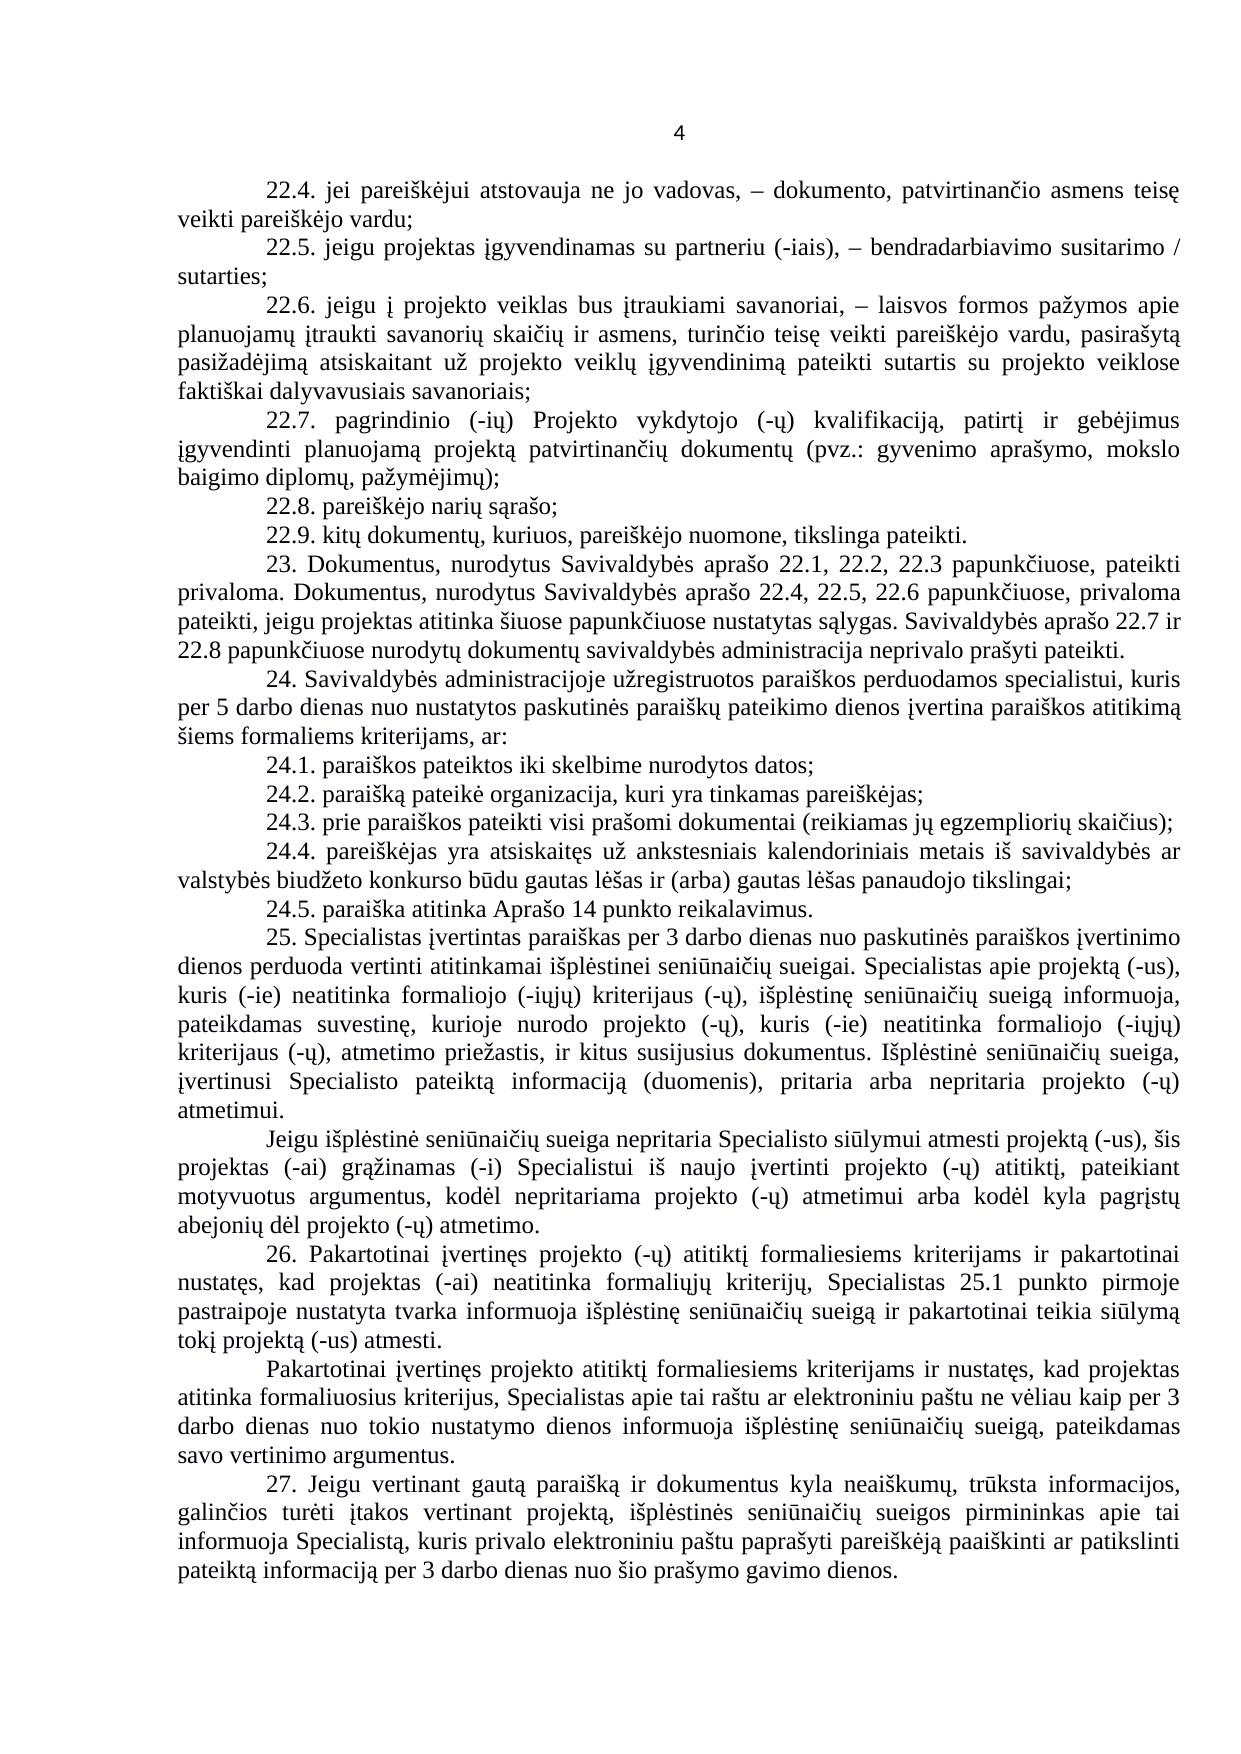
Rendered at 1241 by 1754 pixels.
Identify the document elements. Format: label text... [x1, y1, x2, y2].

text 24.3. prie paraiškos pateikti visi prašomi dokumentai (reikiamas jų egzempliorių skaičius); [177, 807, 1181, 836]
text 25. Specialistas įvertintas paraiškas per 3 darbo dienas nuo paskutinės paraiškos įvertinimo dienos perduoda vertinti atitinkamai išplėstinei seniūnaičių sueigai. Specialistas apie projektą (-us), kuris (-ie) neatitinka formaliojo (-iųjų) kriterijaus (-ų), išplėstinę seniūnaičių sueigą informuoja, pateikdamas suvestinę, kurioje nurodo projekto (-ų), kuris (-ie) neatitinka formaliojo (-iųjų) kriterijaus (-ų), atmetimo priežastis, ir kitus susijusius dokumentus. Išplėstinė seniūnaičių sueiga, įvertinusi Specialisto pateiktą informaciją (duomenis), pritaria arba nepritaria projekto (-ų) atmetimui. [177, 922, 1181, 1124]
text 22.7. pagrindinio (-ių) Projekto vykdytojo (-ų) kvalifikaciją, patirtį ir gebėjimus įgyvendinti planuojamą projektą patvirtinančių dokumentų (pvz.: gyvenimo aprašymo, mokslo baigimo diplomų, pažymėjimų); [177, 405, 1181, 491]
text 24. Savivaldybės administracijoje užregistruotos paraiškos perduodamos specialistui, kuris per 5 darbo dienas nuo nustatytos paskutinės paraiškų pateikimo dienos įvertina paraiškos atitikimą šiems formaliems kriterijams, ar: [177, 664, 1181, 750]
text 24.1. paraiškos pateiktos iki skelbime nurodytos datos; [177, 750, 1181, 779]
text 22.4. jei pareiškėjui atstovauja ne jo vadovas, – dokumento, patvirtinančio asmens teisę veikti pareiškėjo vardu; [177, 175, 1181, 232]
text 22.5. jeigu projektas įgyvendinamas su partneriu (-iais), – bendradarbiavimo susitarimo / sutarties; [177, 232, 1181, 290]
text 22.6. jeigu į projekto veiklas bus įtraukiami savanoriai, – laisvos formos pažymos apie planuojamų įtraukti savanorių skaičių ir asmens, turinčio teisę veikti pareiškėjo vardu, pasirašytą pasižadėjimą atsiskaitant už projekto veiklų įgyvendinimą pateikti sutartis su projekto veiklose faktiškai dalyvavusiais savanoriais; [177, 290, 1181, 405]
text 22.9. kitų dokumentų, kuriuos, pareiškėjo nuomone, tikslinga pateikti. [177, 520, 1181, 549]
text 23. Dokumentus, nurodytus Savivaldybės aprašo 22.1, 22.2, 22.3 papunkčiuose, pateikti privaloma. Dokumentus, nurodytus Savivaldybės aprašo 22.4, 22.5, 22.6 papunkčiuose, privaloma pateikti, jeigu projektas atitinka šiuose papunkčiuose nustatytas sąlygas. Savivaldybės aprašo 22.7 ir 22.8 papunkčiuose nurodytų dokumentų savivaldybės administracija neprivalo prašyti pateikti. [177, 549, 1181, 664]
text 24.4. pareiškėjas yra atsiskaitęs už ankstesniais kalendoriniais metais iš savivaldybės ar valstybės biudžeto konkurso būdu gautas lėšas ir (arba) gautas lėšas panaudojo tikslingai; [177, 836, 1181, 894]
text 24.2. paraišką pateikė organizacija, kuri yra tinkamas pareiškėjas; [177, 779, 1181, 807]
text Jeigu išplėstinė seniūnaičių sueiga nepritaria Specialisto siūlymui atmesti projektą (-us), šis projektas (-ai) grąžinamas (-i) Specialistui iš naujo įvertinti projekto (-ų) atitiktį, pateikiant motyvuotus argumentus, kodėl nepritariama projekto (-ų) atmetimui arba kodėl kyla pagrįstų abejonių dėl projekto (-ų) atmetimo. [177, 1124, 1181, 1239]
text 24.5. paraiška atitinka Aprašo 14 punkto reikalavimus. [177, 894, 1181, 922]
text 22.8. pareiškėjo narių sąrašo; [177, 491, 1181, 520]
text 26. Pakartotinai įvertinęs projekto (-ų) atitiktį formaliesiems kriterijams ir pakartotinai nustatęs, kad projektas (-ai) neatitinka formaliųjų kriterijų, Specialistas 25.1 punkto pirmoje pastraipoje nustatyta tvarka informuoja išplėstinę seniūnaičių sueigą ir pakartotinai teikia siūlymą tokį projektą (-us) atmesti. [177, 1239, 1181, 1354]
text 27. Jeigu vertinant gautą paraišką ir dokumentus kyla neaiškumų, trūksta informacijos, galinčios turėti įtakos vertinant projektą, išplėstinės seniūnaičių sueigos pirmininkas apie tai informuoja Specialistą, kuris privalo elektroniniu paštu paprašyti pareiškėją paaiškinti ar patikslinti pateiktą informaciją per 3 darbo dienas nuo šio prašymo gavimo dienos. [177, 1469, 1181, 1584]
text Pakartotinai įvertinęs projekto atitiktį formaliesiems kriterijams ir nustatęs, kad projektas atitinka formaliuosius kriterijus, Specialistas apie tai raštu ar elektroniniu paštu ne vėliau kaip per 3 darbo dienas nuo tokio nustatymo dienos informuoja išplėstinę seniūnaičių sueigą, pateikdamas savo vertinimo argumentus. [177, 1354, 1181, 1469]
